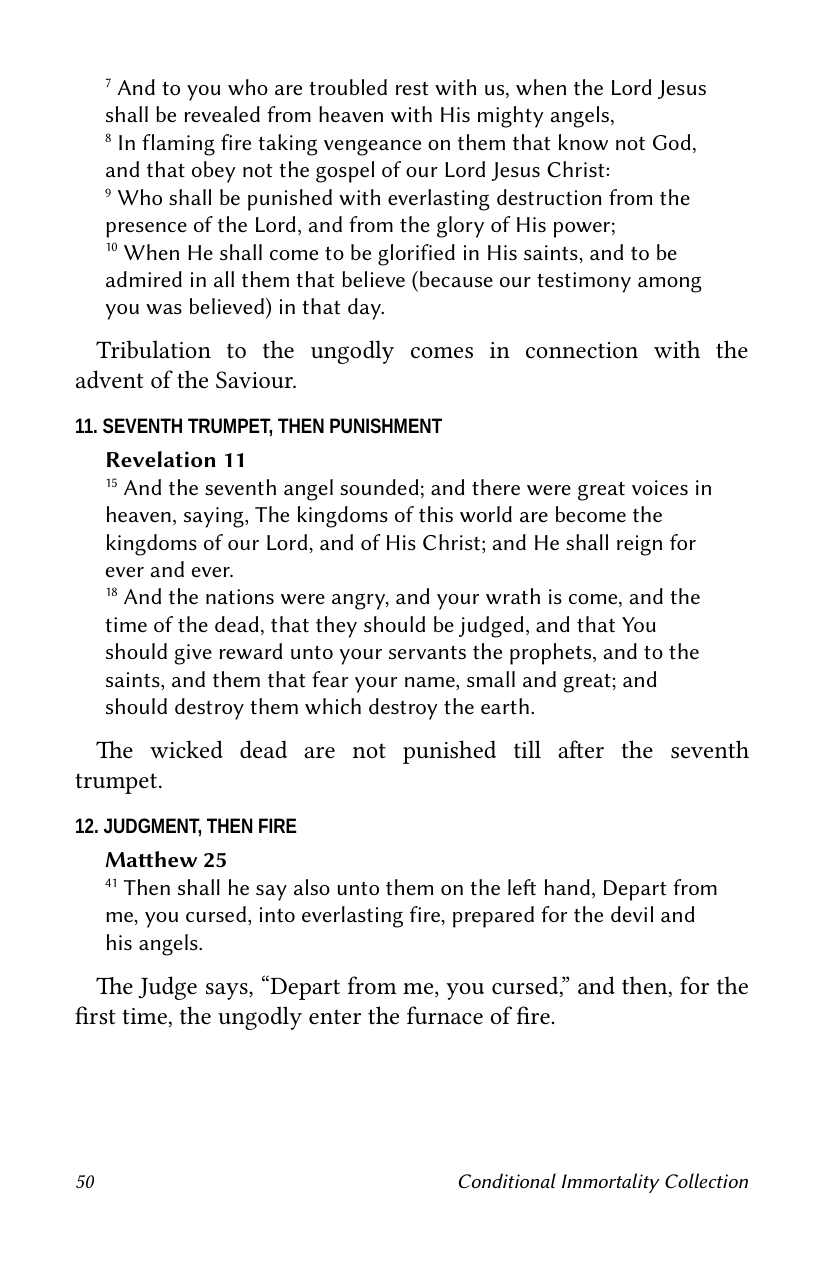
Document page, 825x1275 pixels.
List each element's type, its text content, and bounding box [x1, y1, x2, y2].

text 41 Then shall he say also unto them on the left hand, Depart from me, you cursed, into everlasting fire, prepared for the devil and his angels. [105, 875, 720, 956]
text 18 And the nations were angry, and your wrath is come, and the time of the dead, that they should be judged, and that You should give reward unto your servants the prophets, and to the saints, and them that fear your name, small and great; and should destroy them which destroy the earth. [105, 584, 720, 720]
text 9 Who shall be punished with everlasting destruction from the presence of the Lord, and from the glory of His power; [105, 184, 720, 238]
subtitle 11. Seventh Trumpet, then Punishment [75, 414, 750, 438]
text The wicked dead are not punished till after the seventh trumpet. [75, 736, 750, 795]
text Revelation 11 [105, 447, 750, 473]
text 7 And to you who are troubled rest with us, when the Lord Jesus shall be revealed from heaven with His mighty angels, [105, 75, 720, 128]
text The Judge says, “Depart from me, you cursed,” and then, for the first time, the ungodly enter the furnace of fire. [75, 972, 750, 1030]
text 15 And the seventh angel sounded; and there were great voices in heaven, saying, The kingdoms of this world are become the kingdoms of our Lord, and of His Christ; and He shall reign for ever and ever. [105, 475, 720, 583]
text 10 When He shall come to be glorified in His saints, and to be admired in all them that believe (because our testimony among you was believed) in that day. [105, 239, 720, 320]
text Tribulation to the ungodly comes in connection with the advent of the Saviour. [75, 337, 750, 395]
subtitle 12. Judgment, then Fire [75, 814, 750, 838]
text Matthew 25 [105, 847, 750, 873]
text 8 In flaming fire taking vengeance on them that know not God, and that obey not the gospel of our Lord Jesus Christ: [105, 130, 720, 183]
